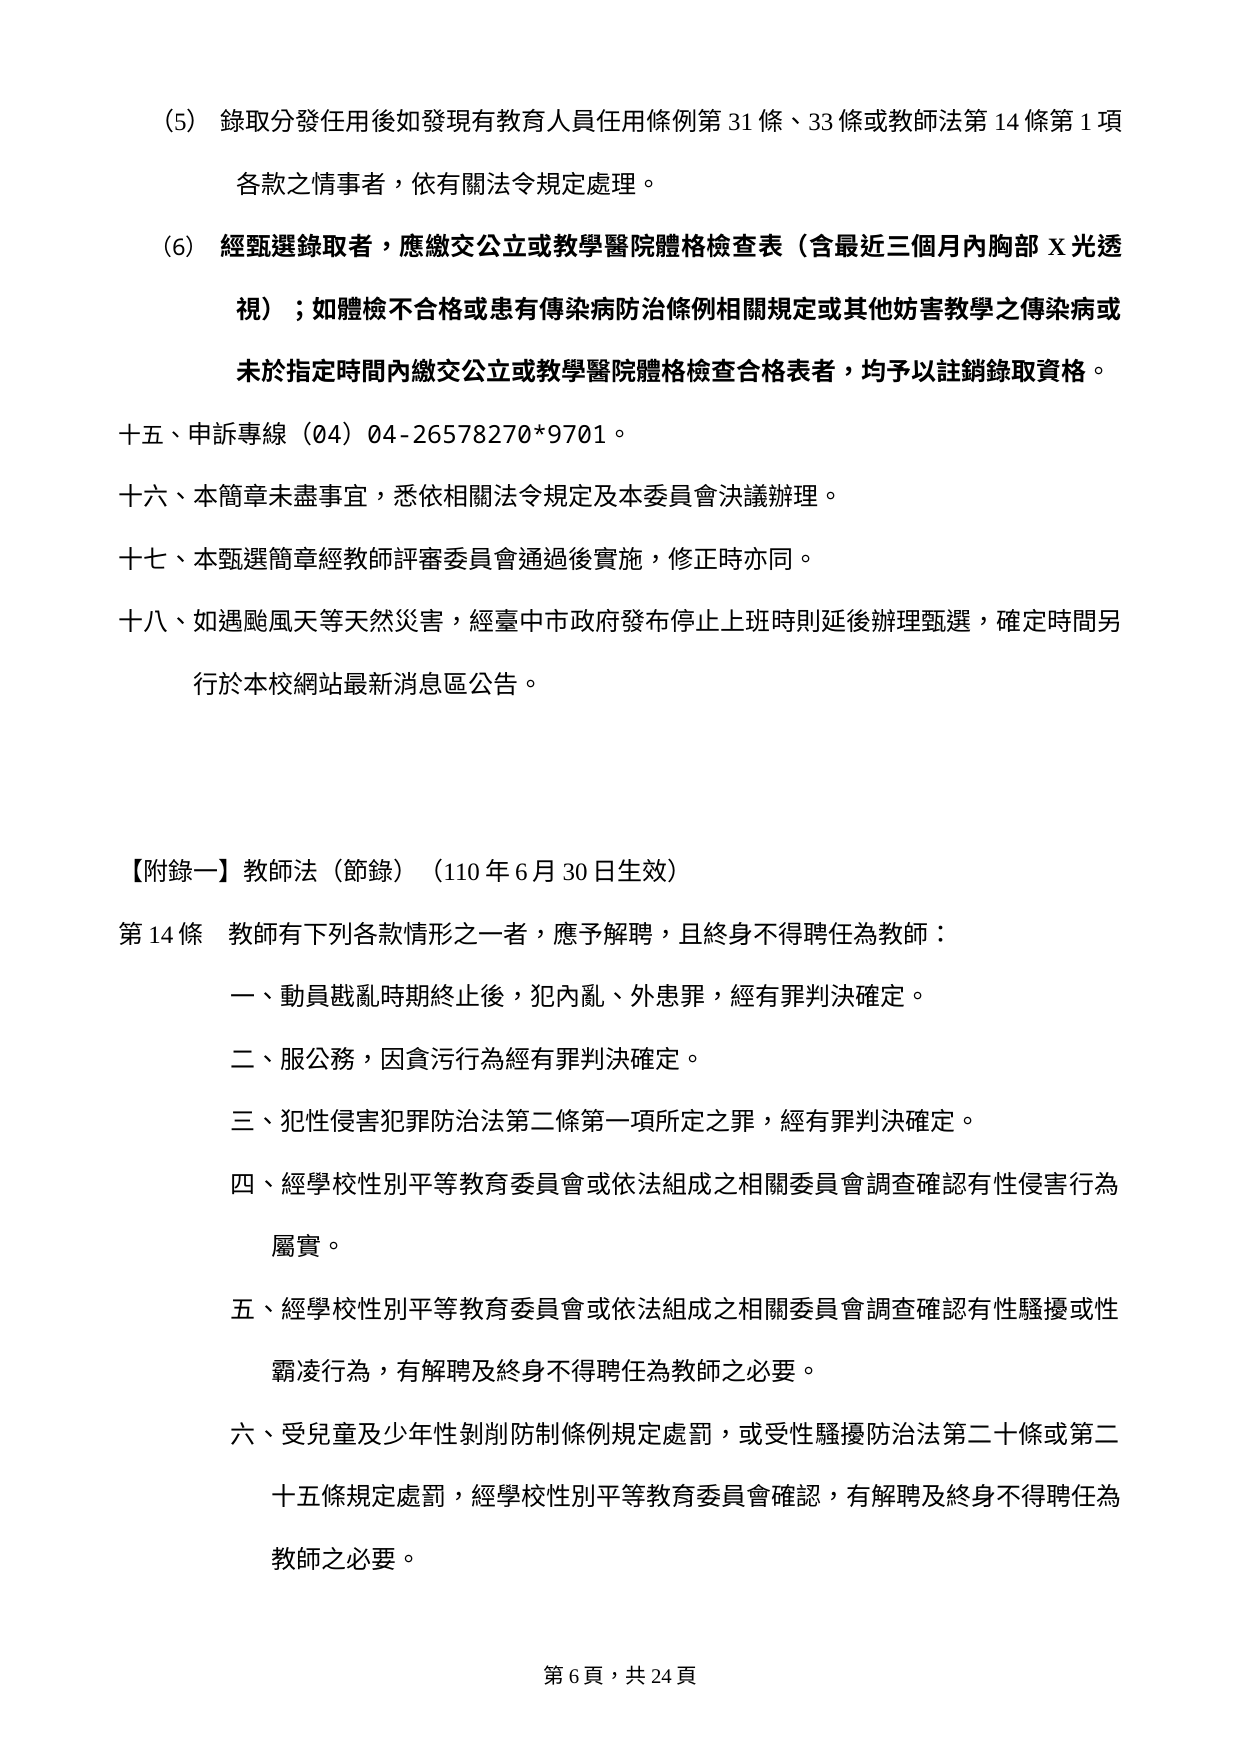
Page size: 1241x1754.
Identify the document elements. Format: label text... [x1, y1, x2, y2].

text 四、經學校性別平等教育委員會或依法組成之相關委員會調查確認有性侵害行為屬實。 [230, 1141, 1122, 1266]
text 六、受兒童及少年性剝削防制條例規定處罰，或受性騷擾防治法第二十條或第二十五條規定處罰，經學校性別平等教育委員會確認，有解聘及終身不得聘任為教師之必要。 [230, 1391, 1122, 1578]
text 十六、本簡章未盡事宜，悉依相關法令規定及本委員會決議辦理。 [118, 453, 1122, 516]
text 五、經學校性別平等教育委員會或依法組成之相關委員會調查確認有性騷擾或性霸凌行為，有解聘及終身不得聘任為教師之必要。 [230, 1266, 1122, 1391]
text 第14條 教師有下列各款情形之一者，應予解聘，且終身不得聘任為教師： [118, 891, 1122, 953]
text 二、服公務，因貪污行為經有罪判決確定。 [230, 1016, 1122, 1078]
list 錄取分發任用後如發現有教育人員任用條例第31條、33條或教師法第14條第1項各款之情事者，依有關法令規定處理。 [149, 78, 1122, 203]
text 【附錄一】教師法（節錄）（110年6月30日生效） [118, 828, 1122, 891]
text 三、犯性侵害犯罪防治法第二條第一項所定之罪，經有罪判決確定。 [230, 1078, 1122, 1141]
text 十八、如遇颱風天等天然災害，經臺中市政府發布停止上班時則延後辦理甄選，確定時間另行於本校網站最新消息區公告。 [118, 578, 1122, 703]
text 十五、申訴專線（04）04-26578270*9701。 [118, 391, 1122, 453]
text 一、動員戡亂時期終止後，犯內亂、外患罪，經有罪判決確定。 [230, 953, 1122, 1016]
list 經甄選錄取者，應繳交公立或教學醫院體格檢查表（含最近三個月內胸部X光透視）；如體檢不合格或患有傳染病防治條例相關規定或其他妨害教學之傳染病或未於指定時間內繳交公立或教學醫院體格檢查合格表者，均予以註銷錄取資格。 [149, 203, 1122, 391]
text 十七、本甄選簡章經教師評審委員會通過後實施，修正時亦同。 [118, 516, 1122, 578]
